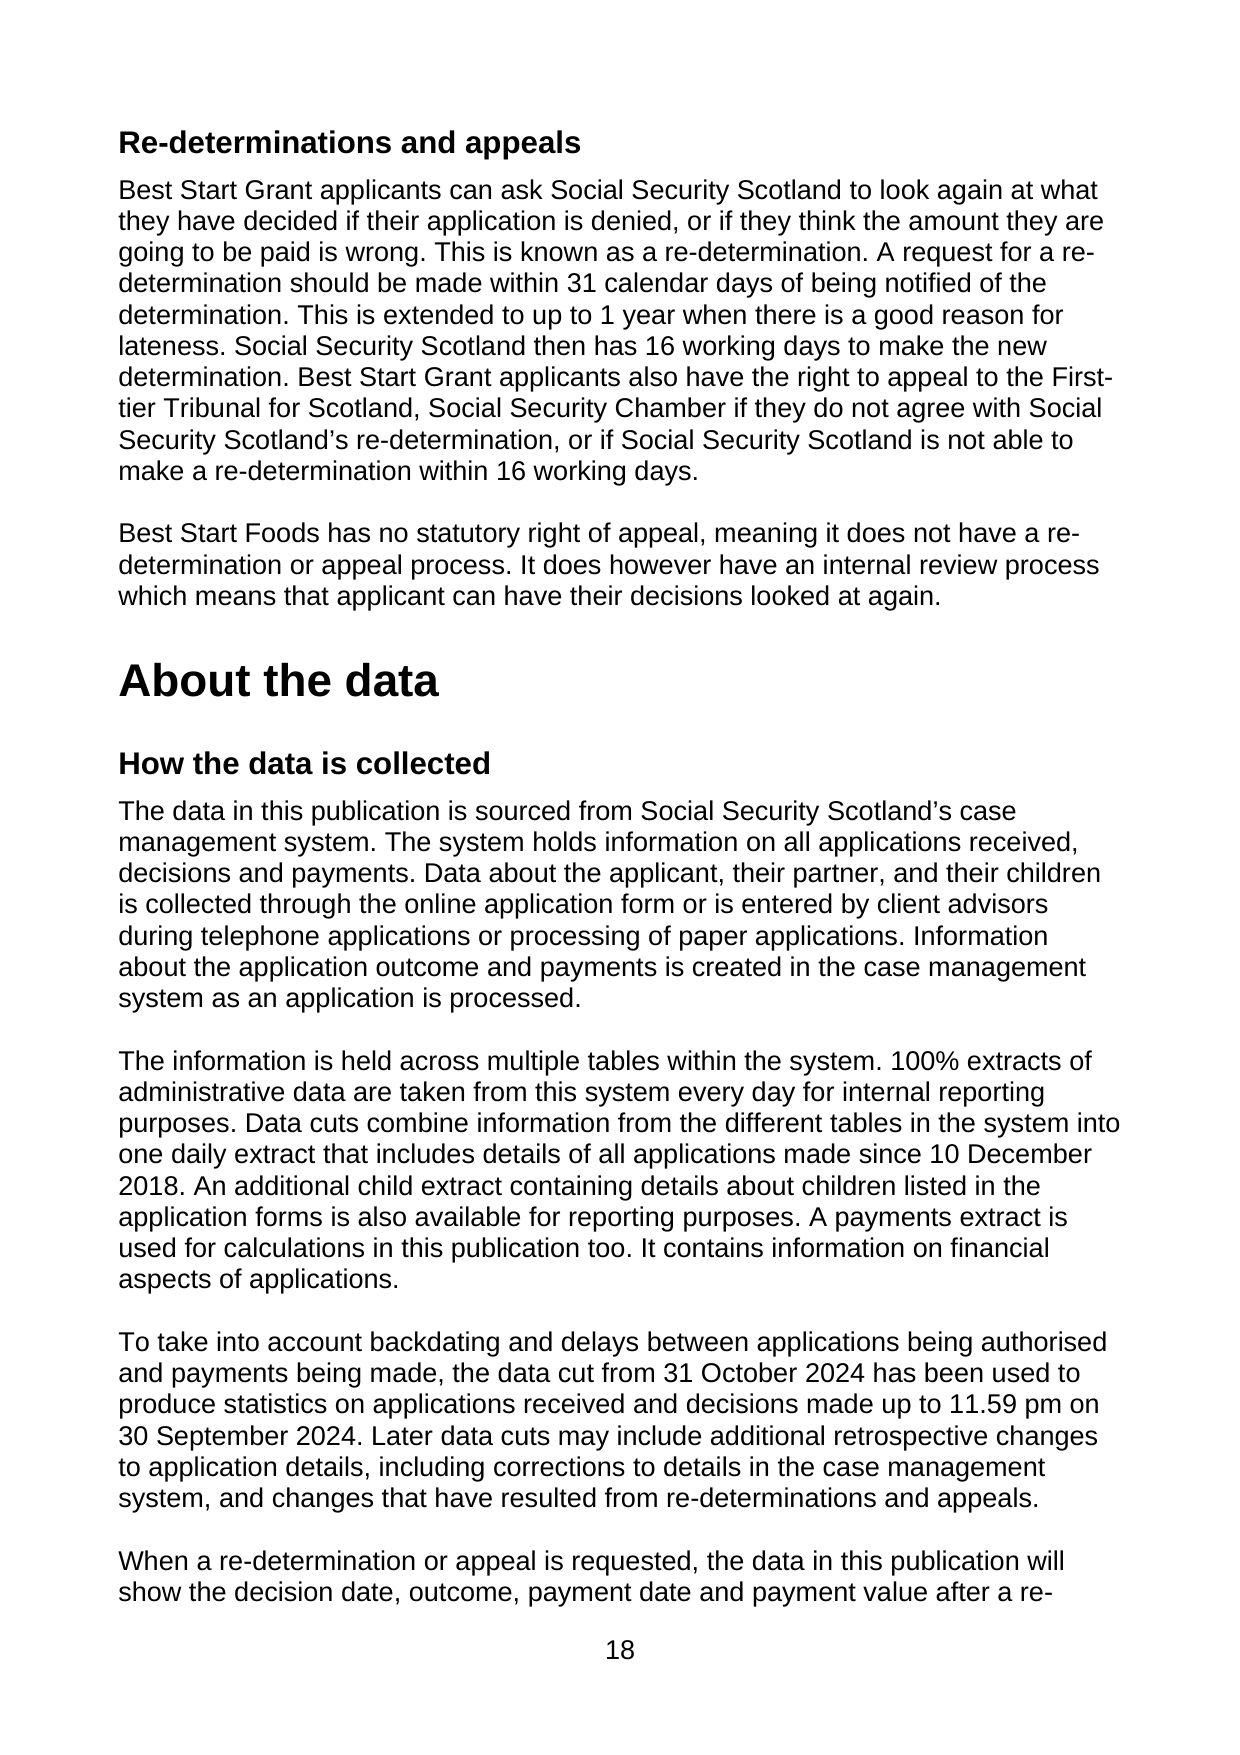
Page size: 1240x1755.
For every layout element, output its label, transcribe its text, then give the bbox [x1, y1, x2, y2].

subtitle How the data is collected [118, 741, 1121, 782]
text Best Start Grant applicants can ask Social Security Scotland to look again at what they have decided if their application is denied, or if they think the amount they are going to be paid is wrong. This is known as a re-determination. A request for a re-determination should be made within 31 calendar days of being notified of the determination. This is extended to up to 1 year when there is a good reason for lateness. Social Security Scotland then has 16 working days to make the new determination. Best Start Grant applicants also have the right to appeal to the First-tier Tribunal for Scotland, Social Security Chamber if they do not agree with Social Security Scotland’s re-determination, or if Social Security Scotland is not able to make a re-determination within 16 working days. [118, 174, 1121, 487]
text The data in this publication is sourced from Social Security Scotland’s case management system. The system holds information on all applications received, decisions and payments. Data about the applicant, their partner, and their children is collected through the online application form or is entered by client advisors during telephone applications or processing of paper applications. Information about the application outcome and payments is created in the case management system as an application is processed. [118, 795, 1121, 1014]
subtitle About the data [118, 643, 1121, 709]
text The information is held across multiple tables within the system. 100% extracts of administrative data are taken from this system every day for internal reporting purposes. Data cuts combine information from the different tables in the system into one daily extract that includes details of all applications made since 10 December 2018. An additional child extract containing details about children listed in the application forms is also available for reporting purposes. A payments extract is used for calculations in this publication too. It contains information on financial aspects of applications. [118, 1045, 1121, 1295]
text Best Start Foods has no statutory right of appeal, meaning it does not have a re-determination or appeal process. It does however have an internal review process which means that applicant can have their decisions looked at again. [118, 518, 1121, 612]
subtitle Re-determinations and appeals [118, 120, 1121, 162]
text When a re-determination or appeal is requested, the data in this publication will show the decision date, outcome, payment date and payment value after a re- [118, 1545, 1121, 1607]
text To take into account backdating and delays between applications being authorised and payments being made, the data cut from 31 October 2024 has been used to produce statistics on applications received and decisions made up to 11.59 pm on 30 September 2024. Later data cuts may include additional retrospective changes to application details, including corrections to details in the case management system, and changes that have resulted from re-determinations and appeals. [118, 1326, 1121, 1514]
